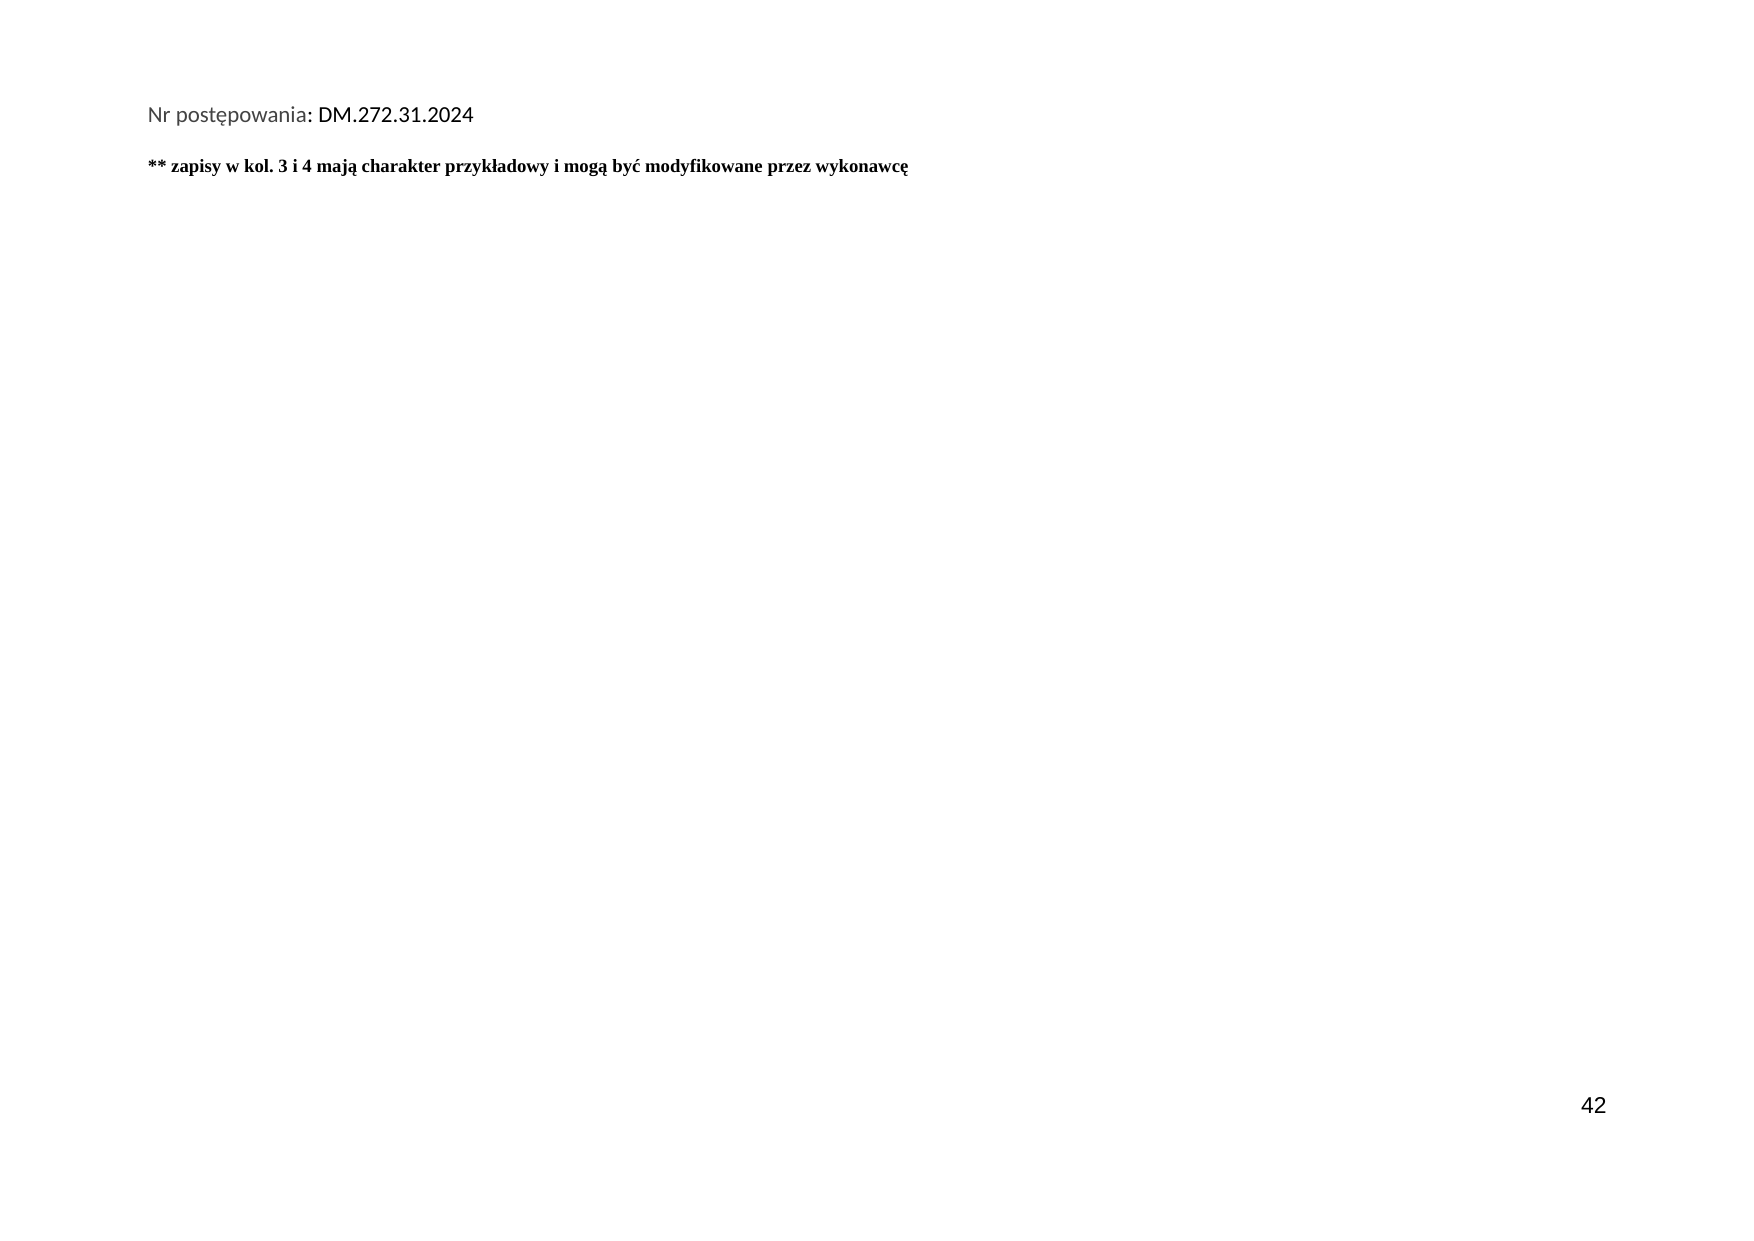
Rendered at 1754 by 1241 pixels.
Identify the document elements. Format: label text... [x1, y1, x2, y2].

text ** zapisy w kol. 3 i 4 mają charakter przykładowy i mogą być modyfikowane przez wykonawcę [148, 154, 1606, 176]
